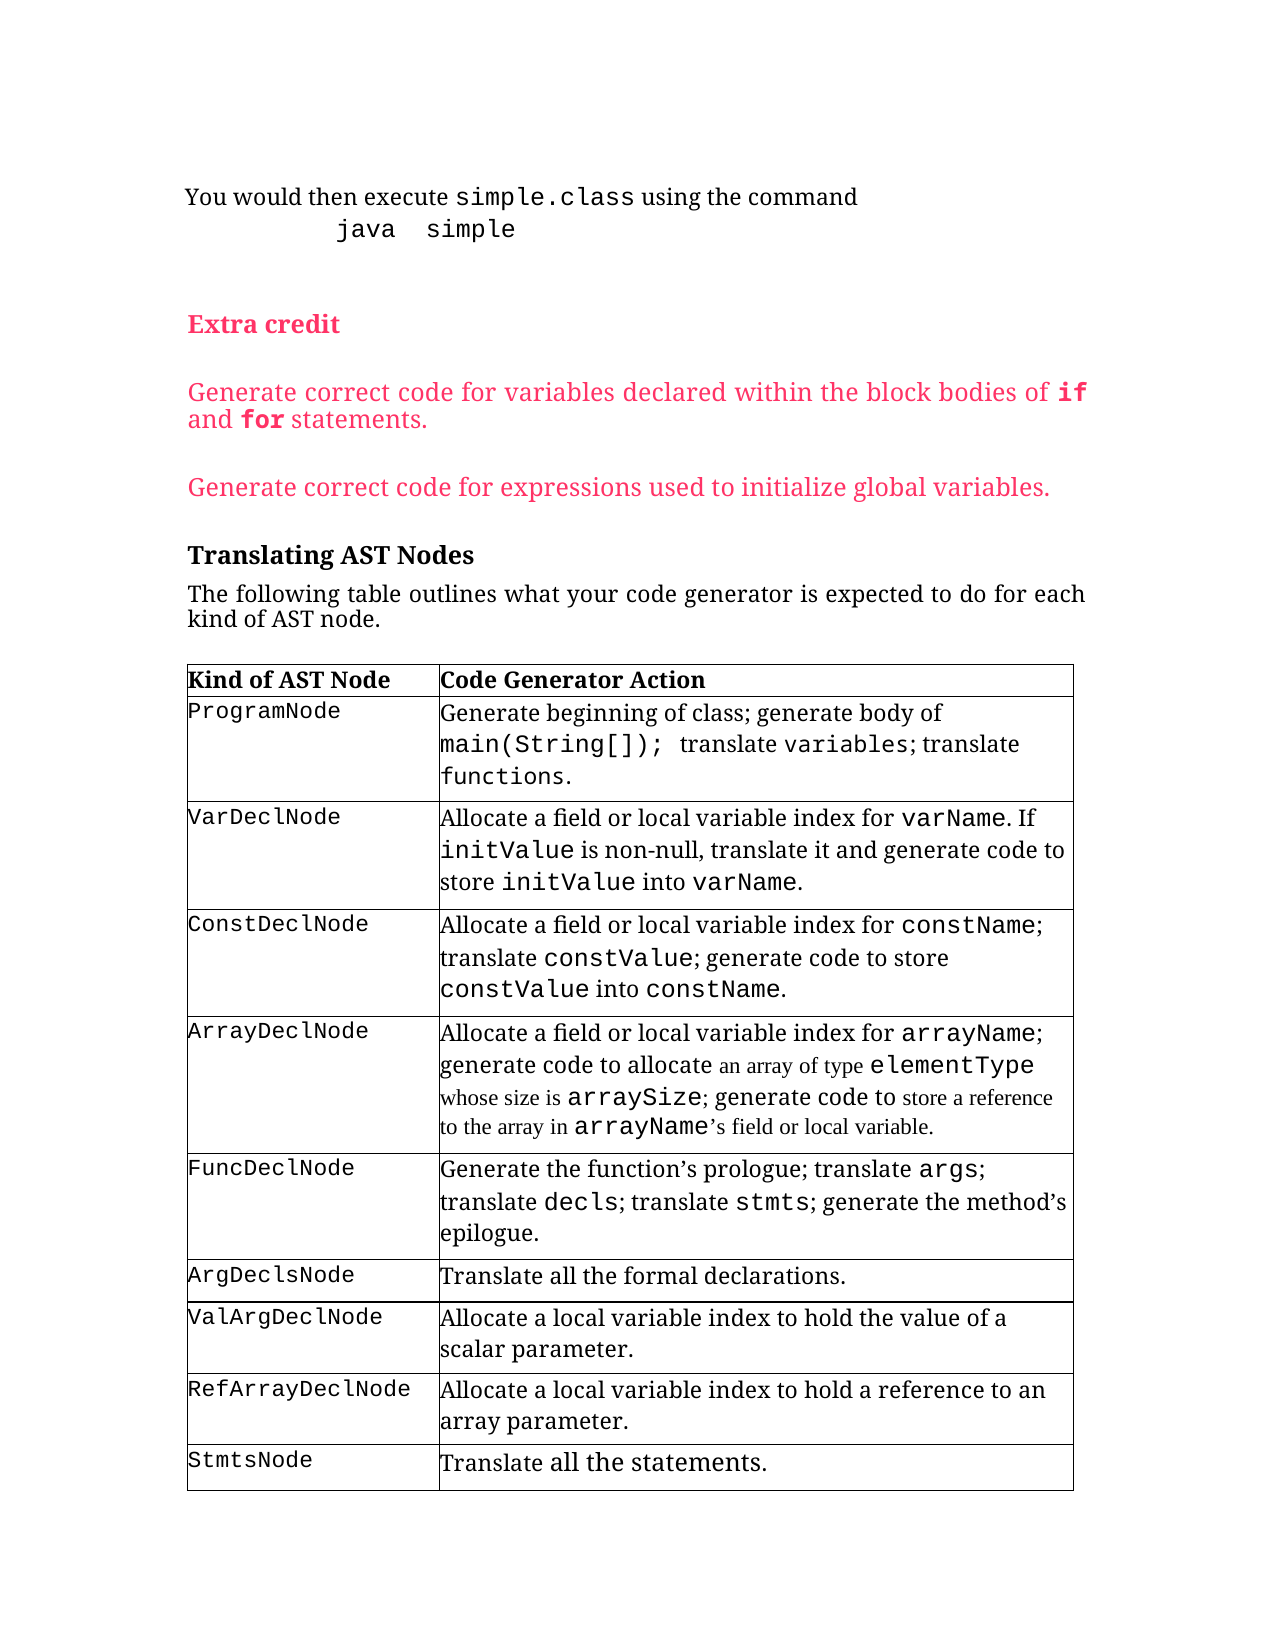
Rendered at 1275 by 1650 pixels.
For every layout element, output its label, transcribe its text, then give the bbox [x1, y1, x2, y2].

text Extra credit [187, 307, 1087, 341]
table_cell StmtsNode [188, 1445, 439, 1490]
table_cell Allocate a local variable index to hold a reference to an array parameter. [440, 1374, 1073, 1444]
text You would then execute simple.class using the command [184, 181, 1087, 213]
table_cell ArrayDeclNode [188, 1017, 439, 1152]
table_cell Generate the function’s prologue; translate args; translate decls; translate stmts; generate the method’s epilogue. [440, 1154, 1073, 1259]
text The following table outlines what your code generator is expected to do for each kind of AST node. [187, 582, 1087, 632]
table_cell Translate all the statements. [440, 1445, 1073, 1490]
table_cell Allocate a field or local variable index for varName. If initValue is non-null, translate it and generate code to store initValue into varName. [440, 802, 1073, 908]
table_cell ValArgDeclNode [188, 1303, 439, 1373]
text java simple [184, 213, 1087, 245]
table_cell Generate beginning of class; generate body of main(String[]); translate variables; translate functions. [440, 697, 1073, 801]
table_cell ArgDeclsNode [188, 1260, 439, 1301]
table_header Code Generator Action [440, 665, 1073, 696]
table_cell ConstDeclNode [188, 910, 439, 1016]
table_header Kind of AST Node [188, 665, 439, 696]
text Translating AST Nodes [187, 538, 1087, 572]
text Generate correct code for variables declared within the block bodies of if and for statements. [187, 375, 1087, 436]
table_cell RefArrayDeclNode [188, 1374, 439, 1444]
table_cell VarDeclNode [188, 802, 439, 908]
text Generate correct code for expressions used to initialize global variables. [187, 470, 1087, 504]
table_cell Translate all the formal declarations. [440, 1260, 1073, 1301]
table_cell Allocate a field or local variable index for constName; translate constValue; generate code to store constValue into constName. [440, 910, 1073, 1016]
table_cell Allocate a field or local variable index for arrayName; generate code to allocate an array of type elementType whose size is arraySize; generate code to store a reference to the array in arrayName’s field or local variable. [440, 1017, 1073, 1152]
table_cell Allocate a local variable index to hold the value of a scalar parameter. [440, 1303, 1073, 1373]
table_cell ProgramNode [188, 697, 439, 801]
table_cell FuncDeclNode [188, 1154, 439, 1259]
